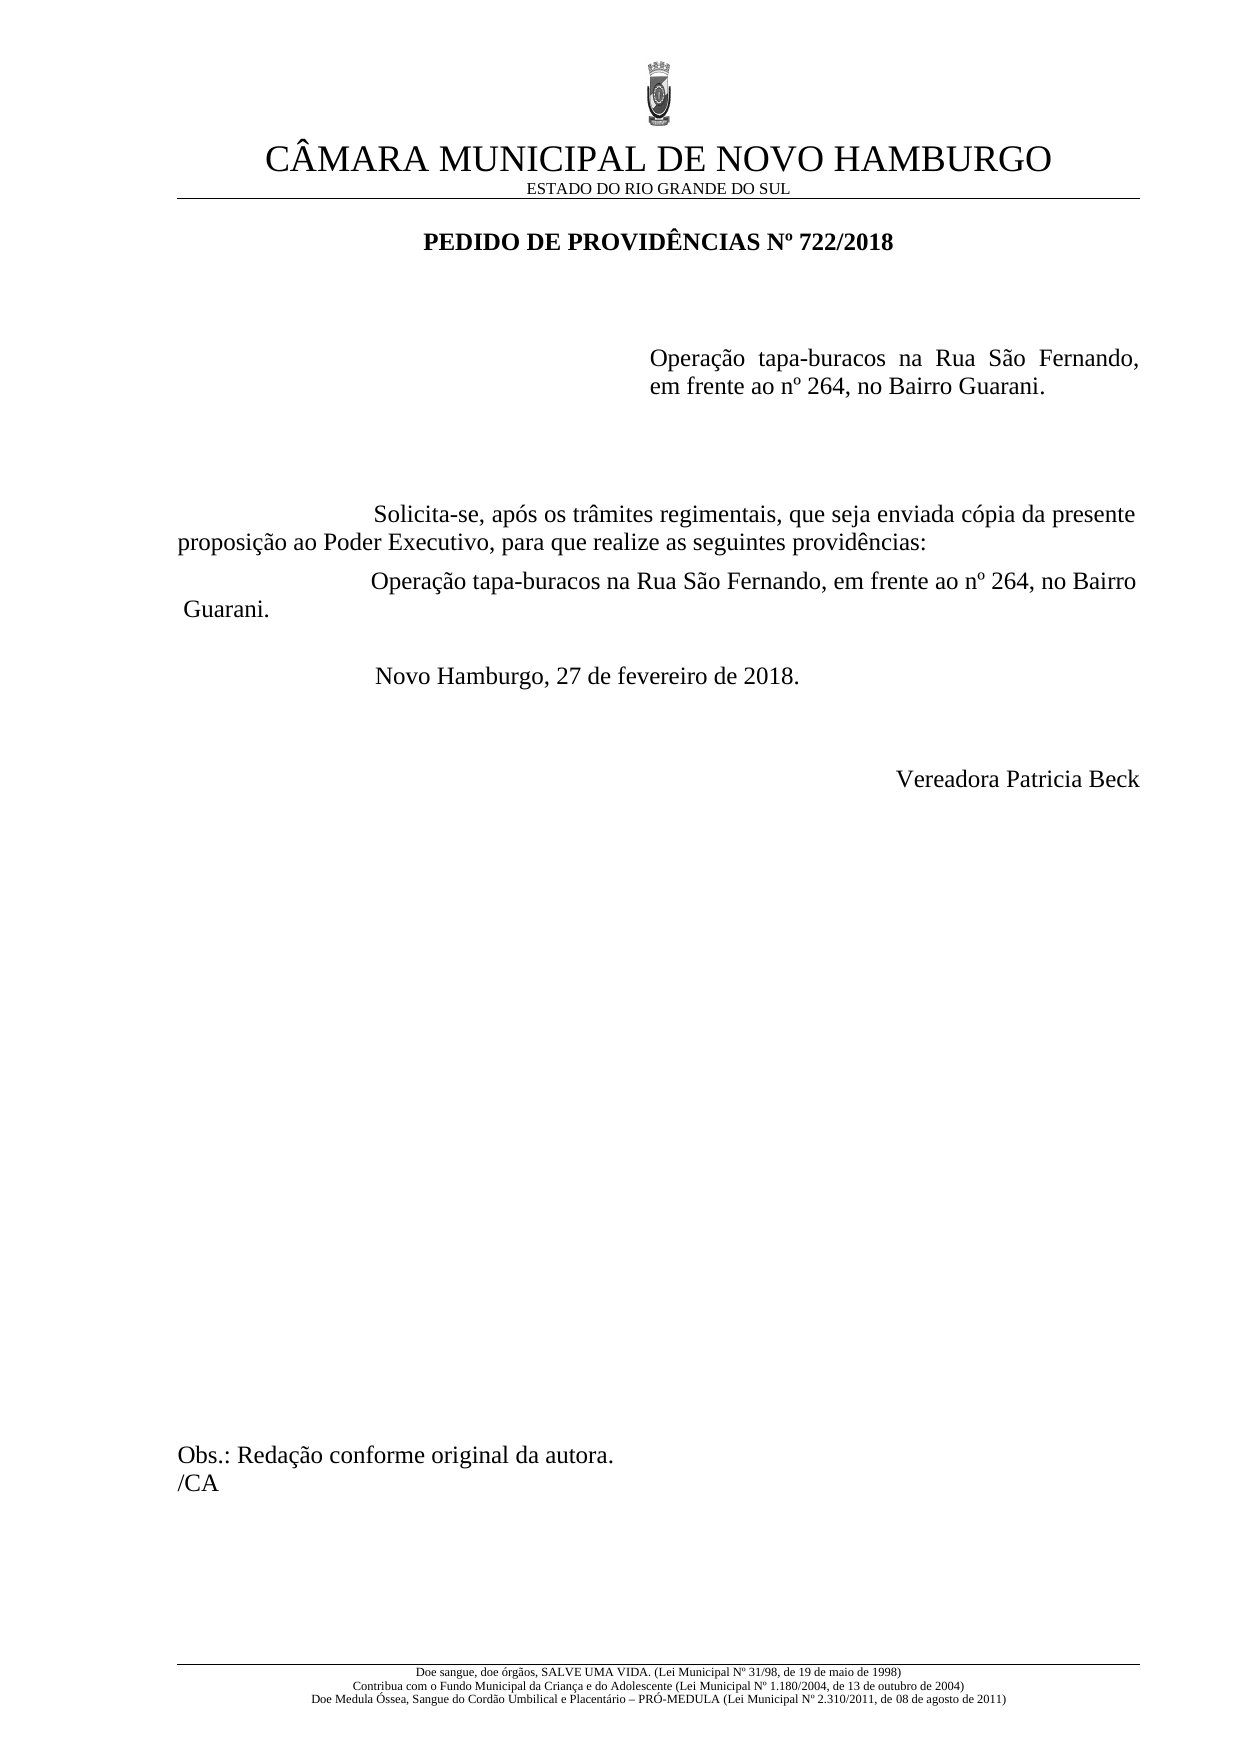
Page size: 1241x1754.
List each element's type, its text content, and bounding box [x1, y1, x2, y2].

text Operação tapa-buracos na Rua São Fernando, em frente ao nº 264, no Bairro Guarani. [183, 567, 1140, 623]
text Vereadora Patricia Beck [177, 765, 1140, 793]
text Operação tapa-buracos na Rua São Fernando, em frente ao nº 264, no Bairro Guarani. [649, 344, 1140, 400]
text Solicita-se, após os trâmites regimentais, que seja enviada cópia da presente proposição ao Poder Executivo, para que realize as seguintes providências: [177, 500, 1140, 556]
text /CA [177, 1469, 1140, 1497]
text PEDIDO DE PROVIDÊNCIAS Nº 722/2018 [177, 228, 1140, 256]
text Novo Hamburgo, 27 de fevereiro de 2018. [177, 662, 1140, 690]
text Obs.: Redação conforme original da autora. [177, 1442, 1140, 1469]
